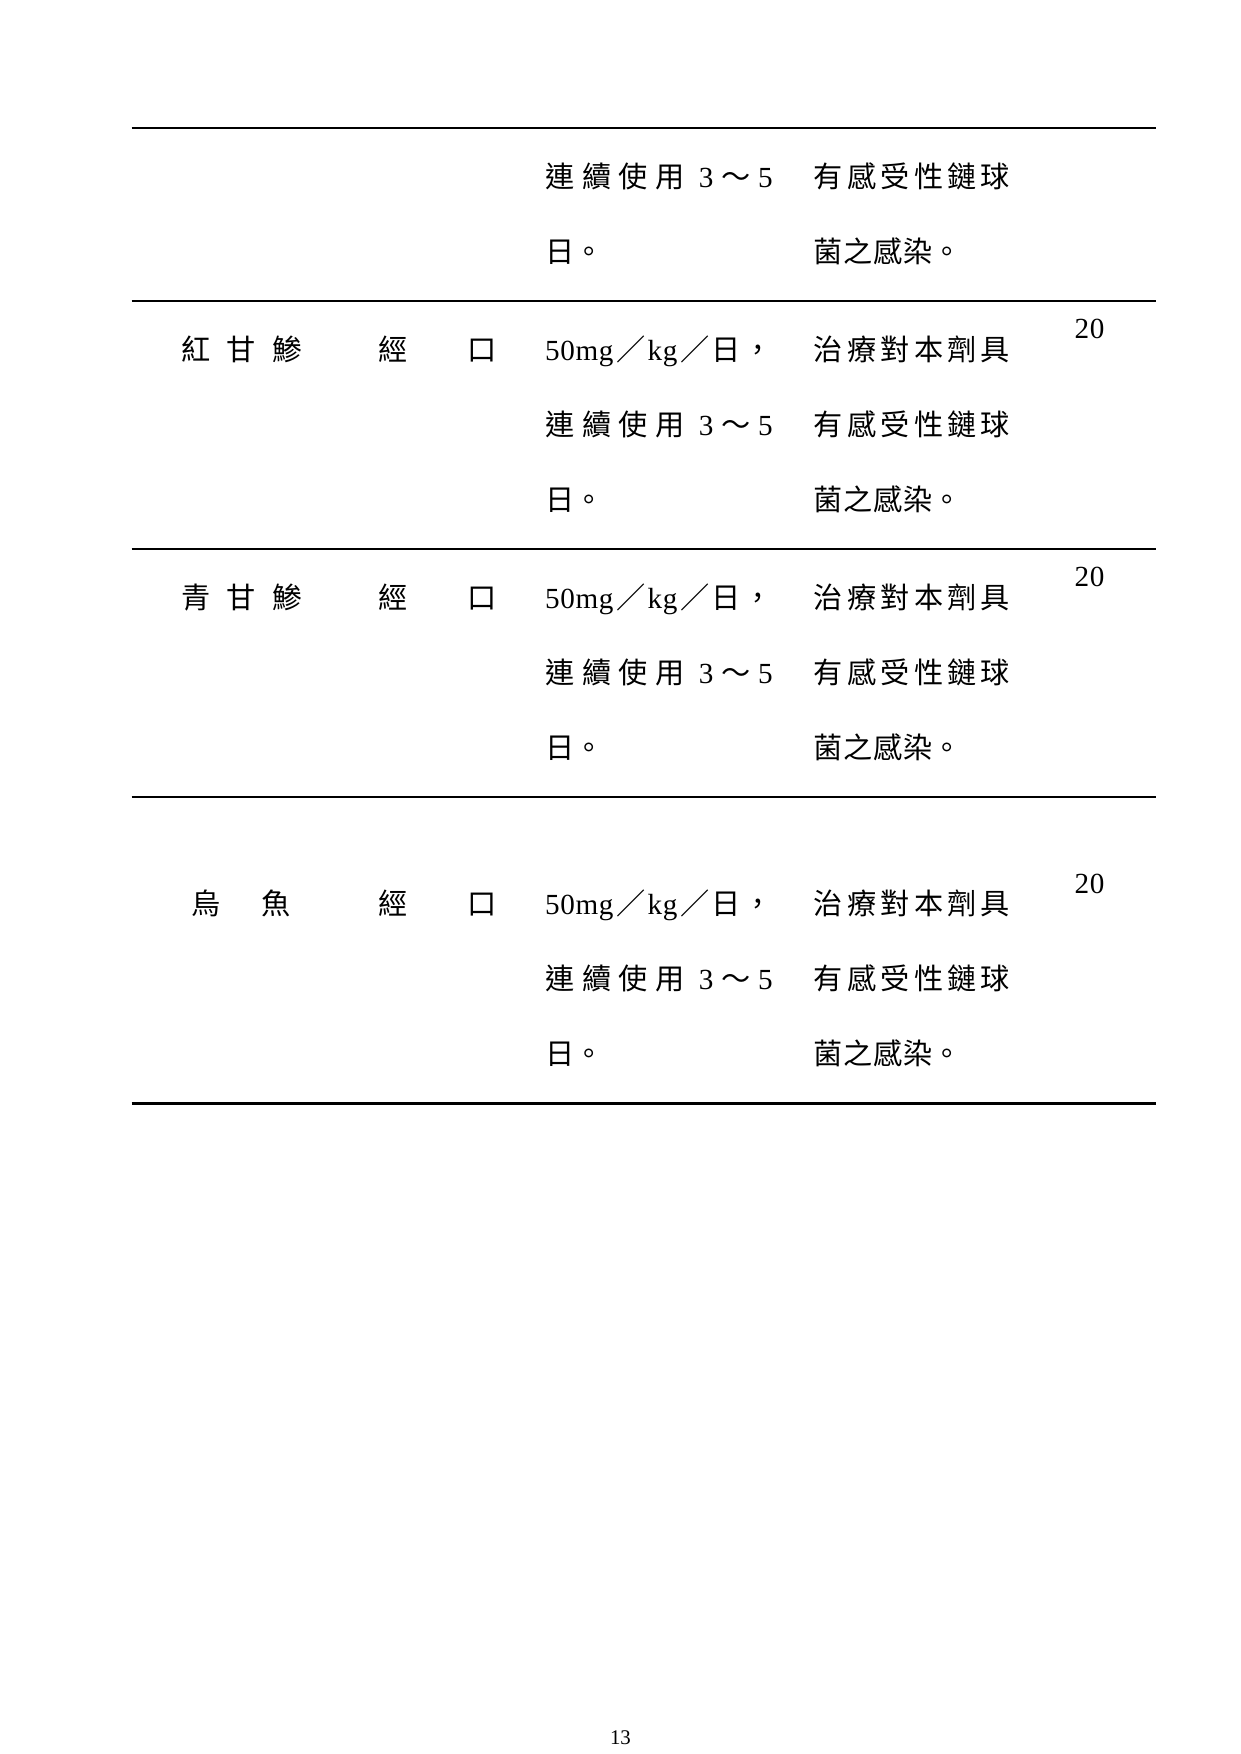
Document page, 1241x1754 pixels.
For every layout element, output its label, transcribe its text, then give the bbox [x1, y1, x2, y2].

table_cell 有感受性鏈球菌之感染。 [793, 129, 1031, 300]
table_cell 50mg／kg／日，連續使用3～5日。 [524, 798, 793, 1102]
table_cell 20 [1031, 550, 1156, 796]
table_cell 50mg／kg／日，連續使用3～5日。 [524, 302, 793, 548]
table_cell 20 [1031, 798, 1156, 1102]
table_cell 紅 甘 鯵 [132, 302, 350, 548]
table_cell 烏 魚 [132, 798, 350, 1102]
table_cell 50mg／kg／日，連續使用3～5日。 [524, 550, 793, 796]
table_cell [1031, 129, 1156, 300]
table_cell [132, 129, 350, 300]
table_cell 經 口 [350, 798, 524, 1102]
table_cell [350, 129, 524, 300]
table_cell 連續使用3～5日。 [524, 129, 793, 300]
table_cell 治療對本劑具有感受性鏈球菌之感染。 [793, 550, 1031, 796]
table_cell 治療對本劑具有感受性鏈球菌之感染。 [793, 302, 1031, 548]
table_cell 經 口 [350, 302, 524, 548]
table_cell 治療對本劑具有感受性鏈球菌之感染。 [793, 798, 1031, 1102]
table_cell 青 甘 鯵 [132, 550, 350, 796]
table_cell 經 口 [350, 550, 524, 796]
table_cell 20 [1031, 302, 1156, 548]
